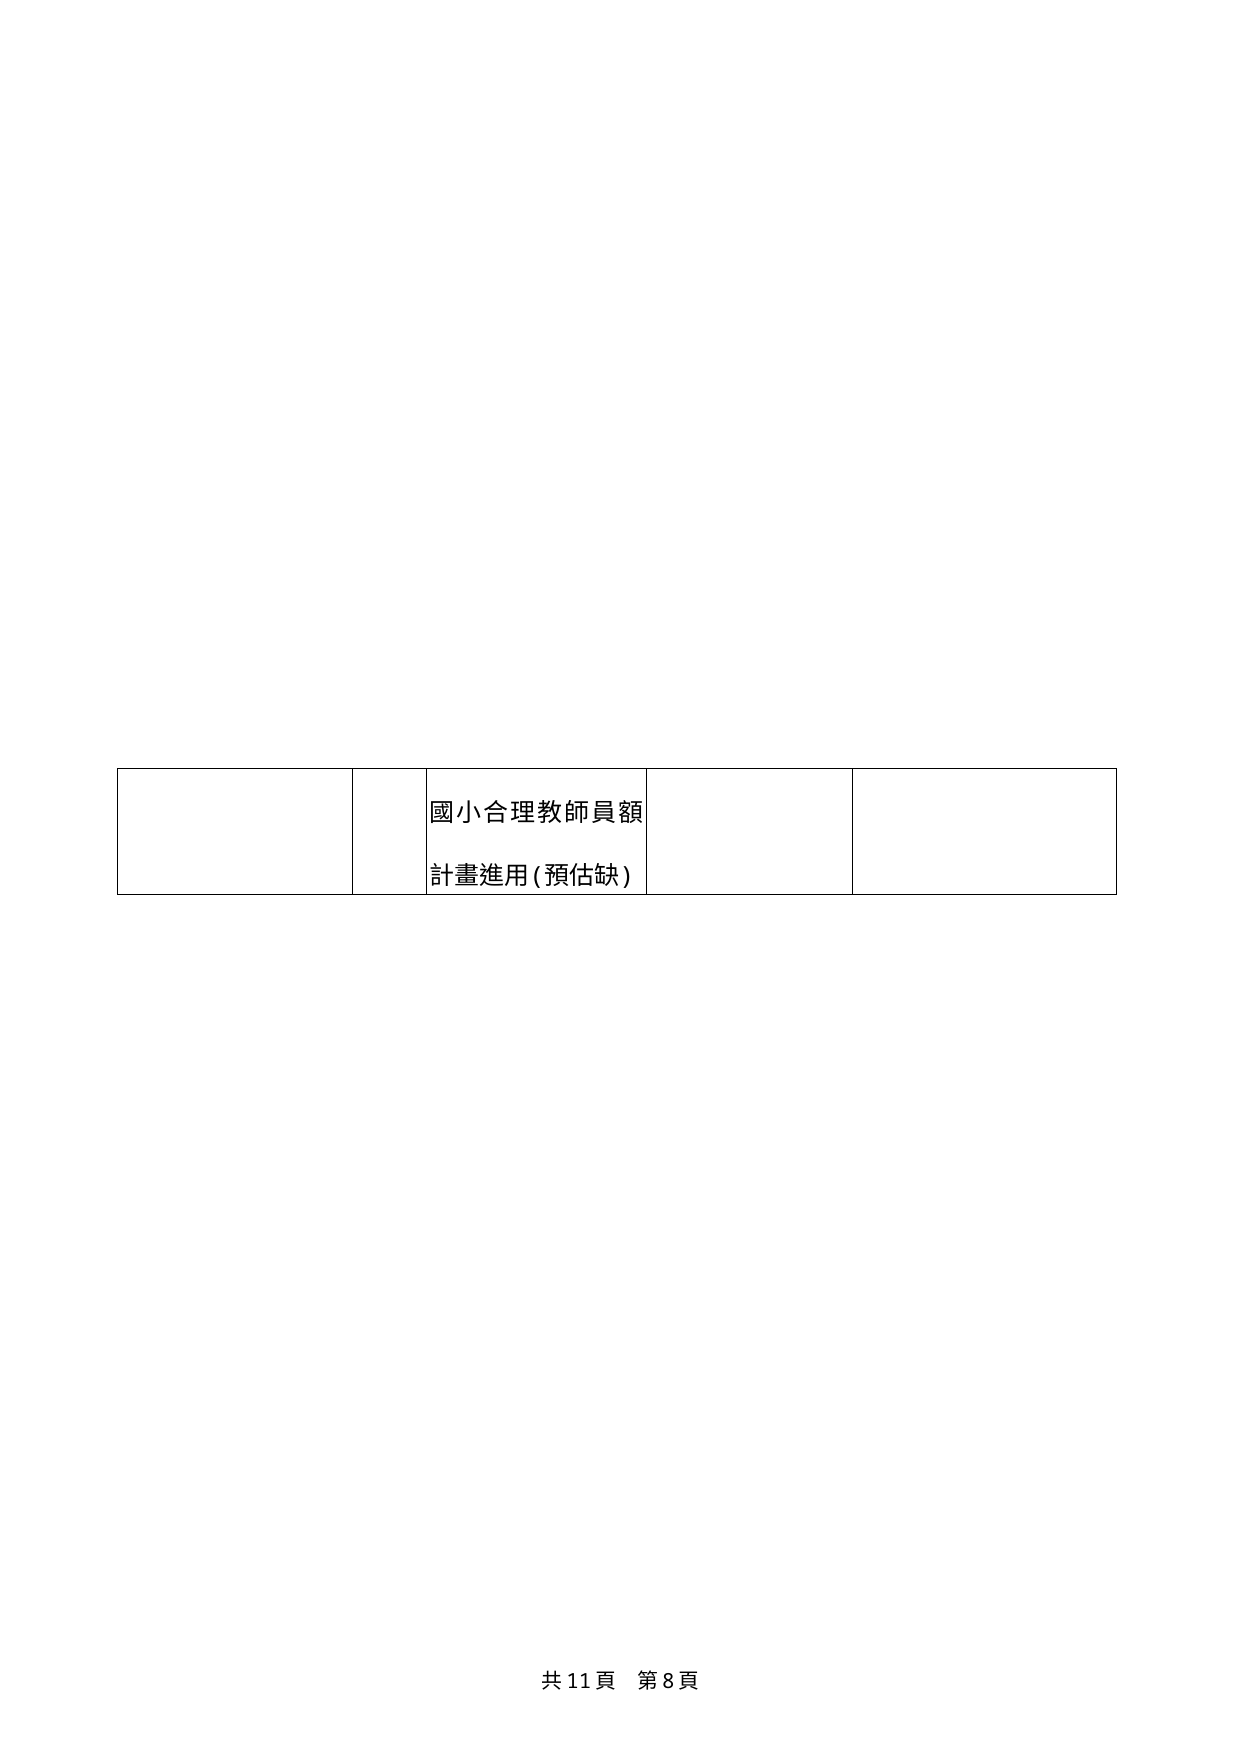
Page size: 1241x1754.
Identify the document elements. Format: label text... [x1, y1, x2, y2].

table_cell 國小合理教師員額計畫進用(預估缺) [427, 769, 646, 894]
table_cell [118, 769, 352, 894]
table_cell [647, 769, 852, 894]
table_cell [353, 769, 426, 894]
table_cell [853, 769, 1116, 894]
